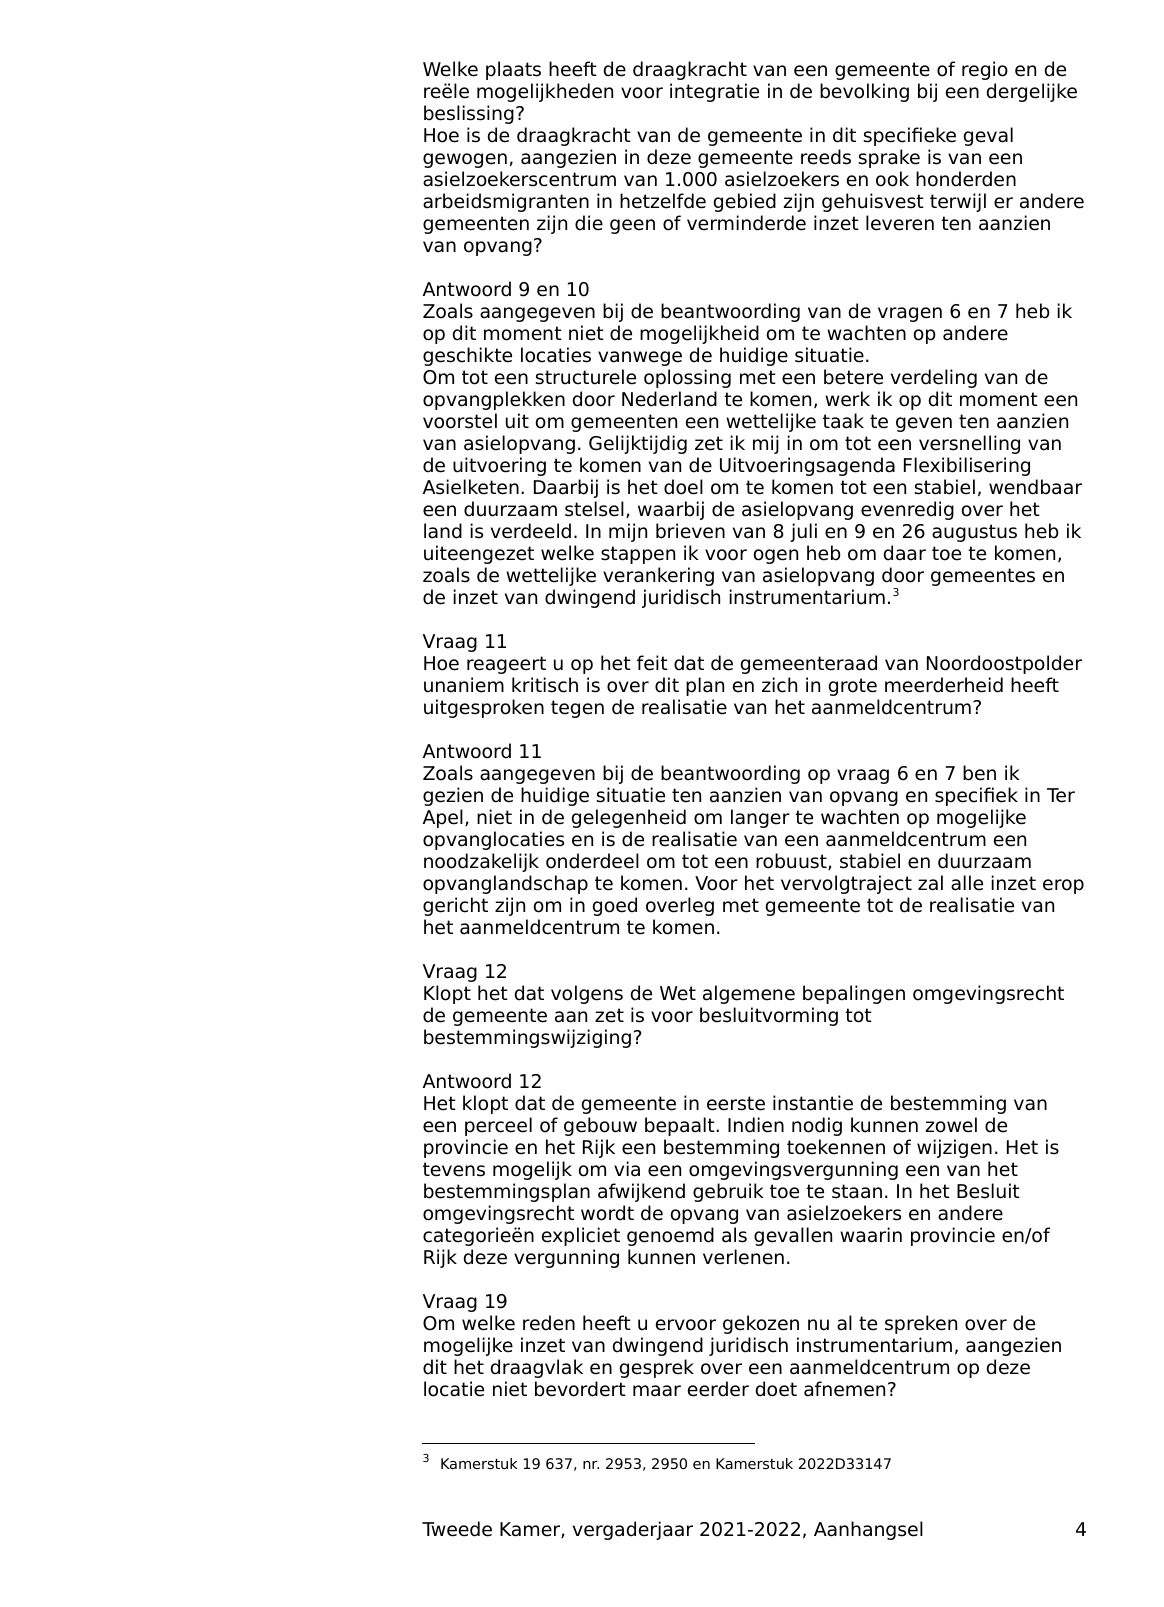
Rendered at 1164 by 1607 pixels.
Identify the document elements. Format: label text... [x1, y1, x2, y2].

text Zoals aangegeven bij de beantwoording van de vragen 6 en 7 heb ik op dit moment niet de mogelijkheid om te wachten op andere geschikte locaties vanwege de huidige situatie. [422, 301, 1087, 367]
text Antwoord 11 [422, 741, 1087, 763]
text Zoals aangegeven bij de beantwoording op vraag 6 en 7 ben ik gezien de huidige situatie ten aanzien van opvang en specifiek in Ter Apel, niet in de gelegenheid om langer te wachten op mogelijke opvanglocaties en is de realisatie van een aanmeldcentrum een noodzakelijk onderdeel om tot een robuust, stabiel en duurzaam opvanglandschap te komen. Voor het vervolgtraject zal alle inzet erop gericht zijn om in goed overleg met gemeente tot de realisatie van het aanmeldcentrum te komen. [422, 763, 1087, 939]
text Om welke reden heeft u ervoor gekozen nu al te spreken over de mogelijke inzet van dwingend juridisch instrumentarium, aangezien dit het draagvlak en gesprek over een aanmeldcentrum op deze locatie niet bevordert maar eerder doet afnemen? [422, 1313, 1087, 1401]
text Het klopt dat de gemeente in eerste instantie de bestemming van een perceel of gebouw bepaalt. Indien nodig kunnen zowel de provincie en het Rijk een bestemming toekennen of wijzigen. Het is tevens mogelijk om via een omgevingsvergunning een van het bestemmingsplan afwijkend gebruik toe te staan. In het Besluit omgevingsrecht wordt de opvang van asielzoekers en andere categorieën expliciet genoemd als gevallen waarin provincie en/of Rijk deze vergunning kunnen verlenen. [422, 1093, 1087, 1269]
text Hoe reageert u op het feit dat de gemeenteraad van Noordoostpolder unaniem kritisch is over dit plan en zich in grote meerderheid heeft uitgesproken tegen de realisatie van het aanmeldcentrum? [422, 653, 1087, 719]
text Antwoord 12 [422, 1071, 1087, 1093]
text Klopt het dat volgens de Wet algemene bepalingen omgevingsrecht de gemeente aan zet is voor besluitvorming tot bestemmingswijziging? [422, 983, 1087, 1049]
text Vraag 19 [422, 1291, 1087, 1313]
text Antwoord 9 en 10 [422, 279, 1087, 301]
text Kamerstuk 19 637, nr. 2953, 2950 en Kamerstuk 2022D33147 [422, 1452, 1087, 1474]
text Vraag 11 [422, 631, 1087, 653]
text Vraag 12 [422, 961, 1087, 983]
text Om tot een structurele oplossing met een betere verdeling van de opvangplekken door Nederland te komen, werk ik op dit moment een voorstel uit om gemeenten een wettelijke taak te geven ten aanzien van asielopvang. Gelijktijdig zet ik mij in om tot een versnelling van de uitvoering te komen van de Uitvoeringsagenda Flexibilisering Asielketen. Daarbij is het doel om te komen tot een stabiel, wendbaar een duurzaam stelsel, waarbij de asielopvang evenredig over het land is verdeeld. In mijn brieven van 8 juli en 9 en 26 augustus heb ik uiteengezet welke stappen ik voor ogen heb om daar toe te komen, zoals de wettelijke verankering van asielopvang door gemeentes en de inzet van dwingend juridisch instrumentarium. [422, 367, 1087, 609]
text Welke plaats heeft de draagkracht van een gemeente of regio en de reële mogelijkheden voor integratie in de bevolking bij een dergelijke beslissing? [422, 59, 1087, 125]
text Hoe is de draagkracht van de gemeente in dit specifieke geval gewogen, aangezien in deze gemeente reeds sprake is van een asielzoekerscentrum van 1.000 asielzoekers en ook honderden arbeidsmigranten in hetzelfde gebied zijn gehuisvest terwijl er andere gemeenten zijn die geen of verminderde inzet leveren ten aanzien van opvang? [422, 125, 1087, 257]
